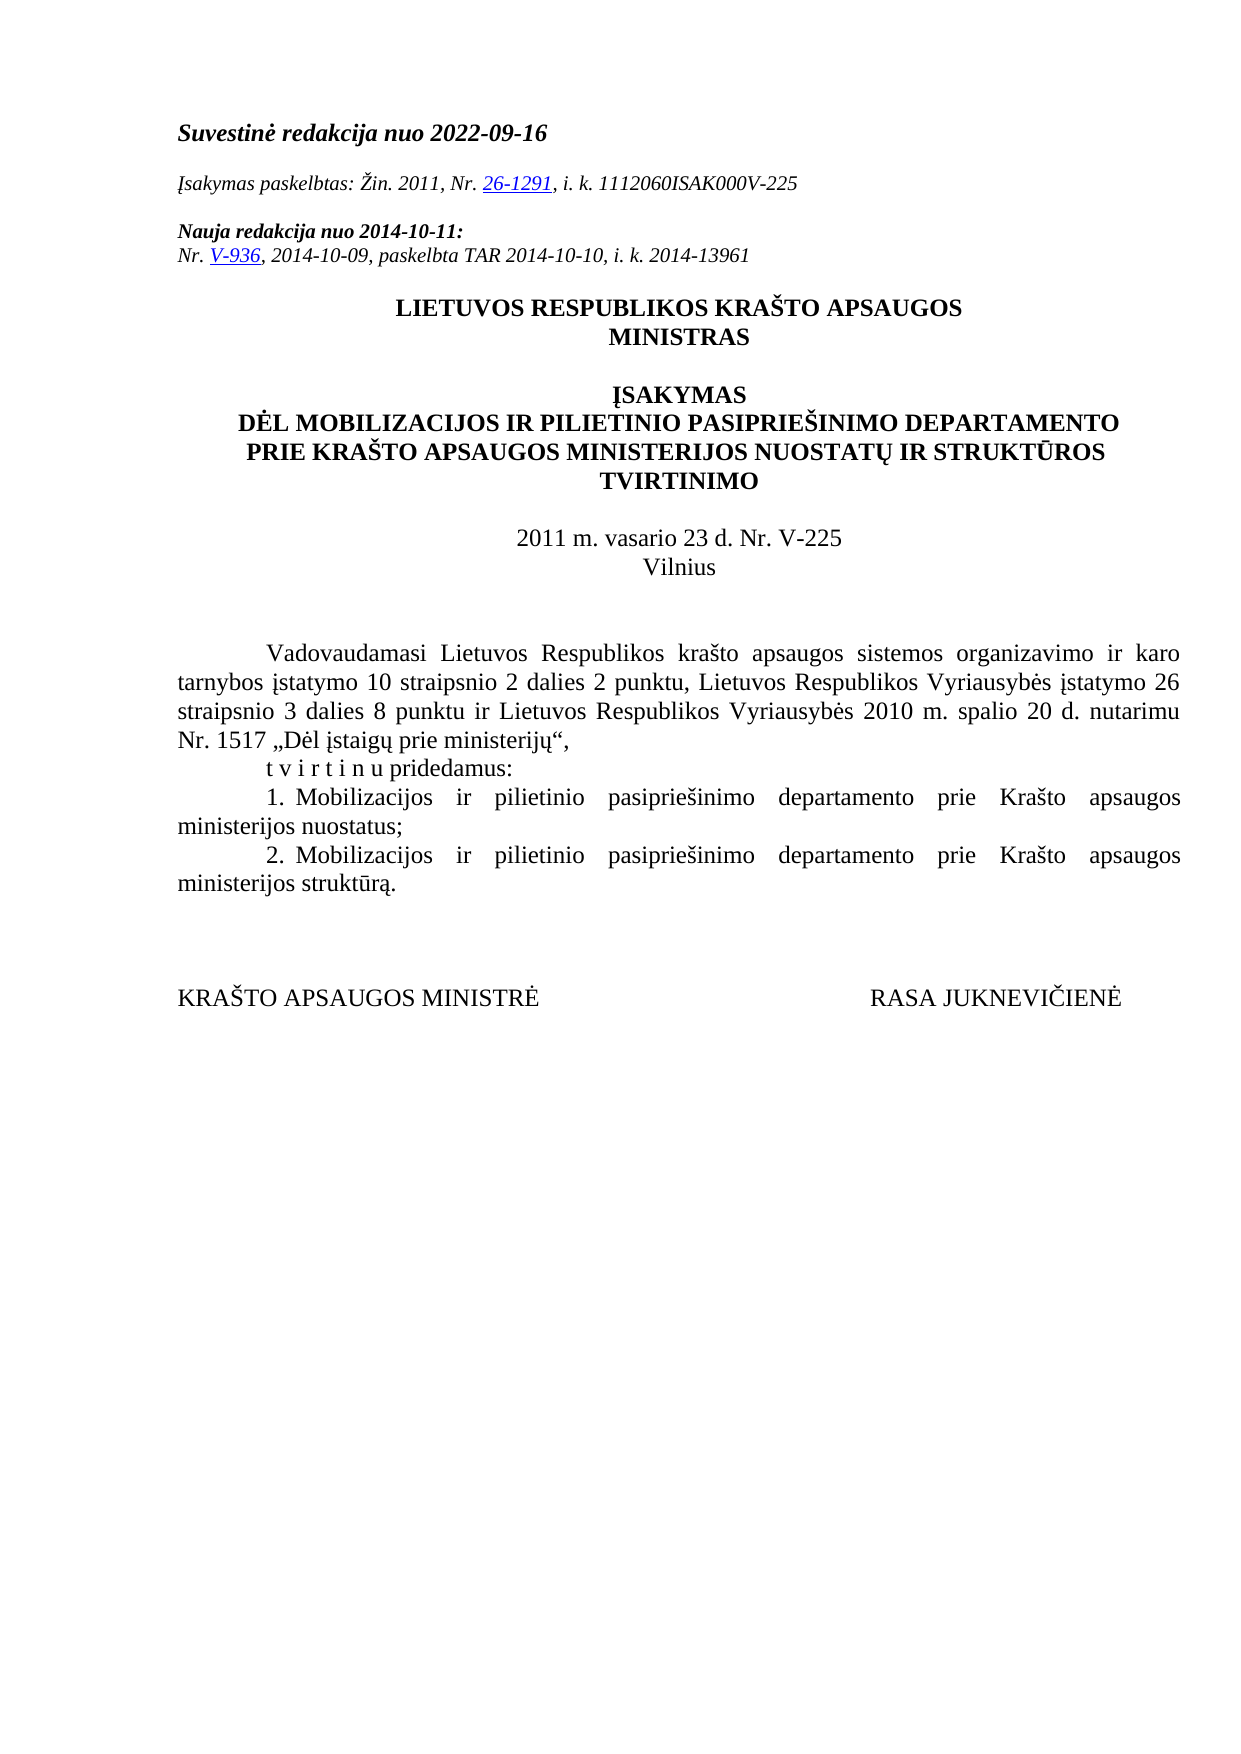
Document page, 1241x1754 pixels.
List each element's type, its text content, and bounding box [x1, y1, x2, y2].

text tvirtinimo [177, 466, 1181, 495]
text t v i r t i n u pridedamus: [177, 753, 1181, 782]
text MINISTRAS [177, 322, 1181, 351]
text Krašto apsaugos ministrė Rasa Juknevičienė [177, 983, 1181, 1012]
text ĮSAKYMAS [177, 380, 1181, 408]
text Nauja redakcija nuo 2014-10-11: [177, 219, 1181, 243]
text 2011 m. vasario 23 d. Nr. V-225 [177, 523, 1181, 552]
text 1. Mobilizacijos ir pilietinio pasipriešinimo departamento prie Krašto apsaugos ministerijos nuostatus; [177, 782, 1181, 840]
text LIETUVOS RESPUBLIKOS KRAŠTO APSAUGOS [177, 293, 1181, 322]
text Vilnius [177, 552, 1181, 581]
text 2. Mobilizacijos ir pilietinio pasipriešinimo departamento prie Krašto apsaugos ministerijos struktūrą. [177, 840, 1181, 897]
text Suvestinė redakcija nuo 2022-09-16 [177, 118, 1181, 147]
text Nr. V-936, 2014-10-09, paskelbta TAR 2014-10-10, i. k. 2014-13961 [177, 243, 1181, 267]
text prie krašto apsaugos ministerijos nuostatų IR STRUKTŪROS [177, 437, 1181, 466]
text dėl Mobilizacijos IR PILIETINIO PASIPRIEŠINIMO departamento [177, 408, 1181, 437]
text Įsakymas paskelbtas: Žin. 2011, Nr. 26-1291, i. k. 1112060ISAK000V-225 [177, 171, 1181, 195]
text Vadovaudamasi Lietuvos Respublikos krašto apsaugos sistemos organizavimo ir karo tarnybos įstatymo 10 straipsnio 2 dalies 2 punktu, Lietuvos Respublikos Vyriausybės įstatymo 26 straipsnio 3 dalies 8 punktu ir Lietuvos Respublikos Vyriausybės 2010 m. spalio 20 d. nutarimu Nr. 1517 „Dėl įstaigų prie ministerijų“, [177, 638, 1181, 753]
